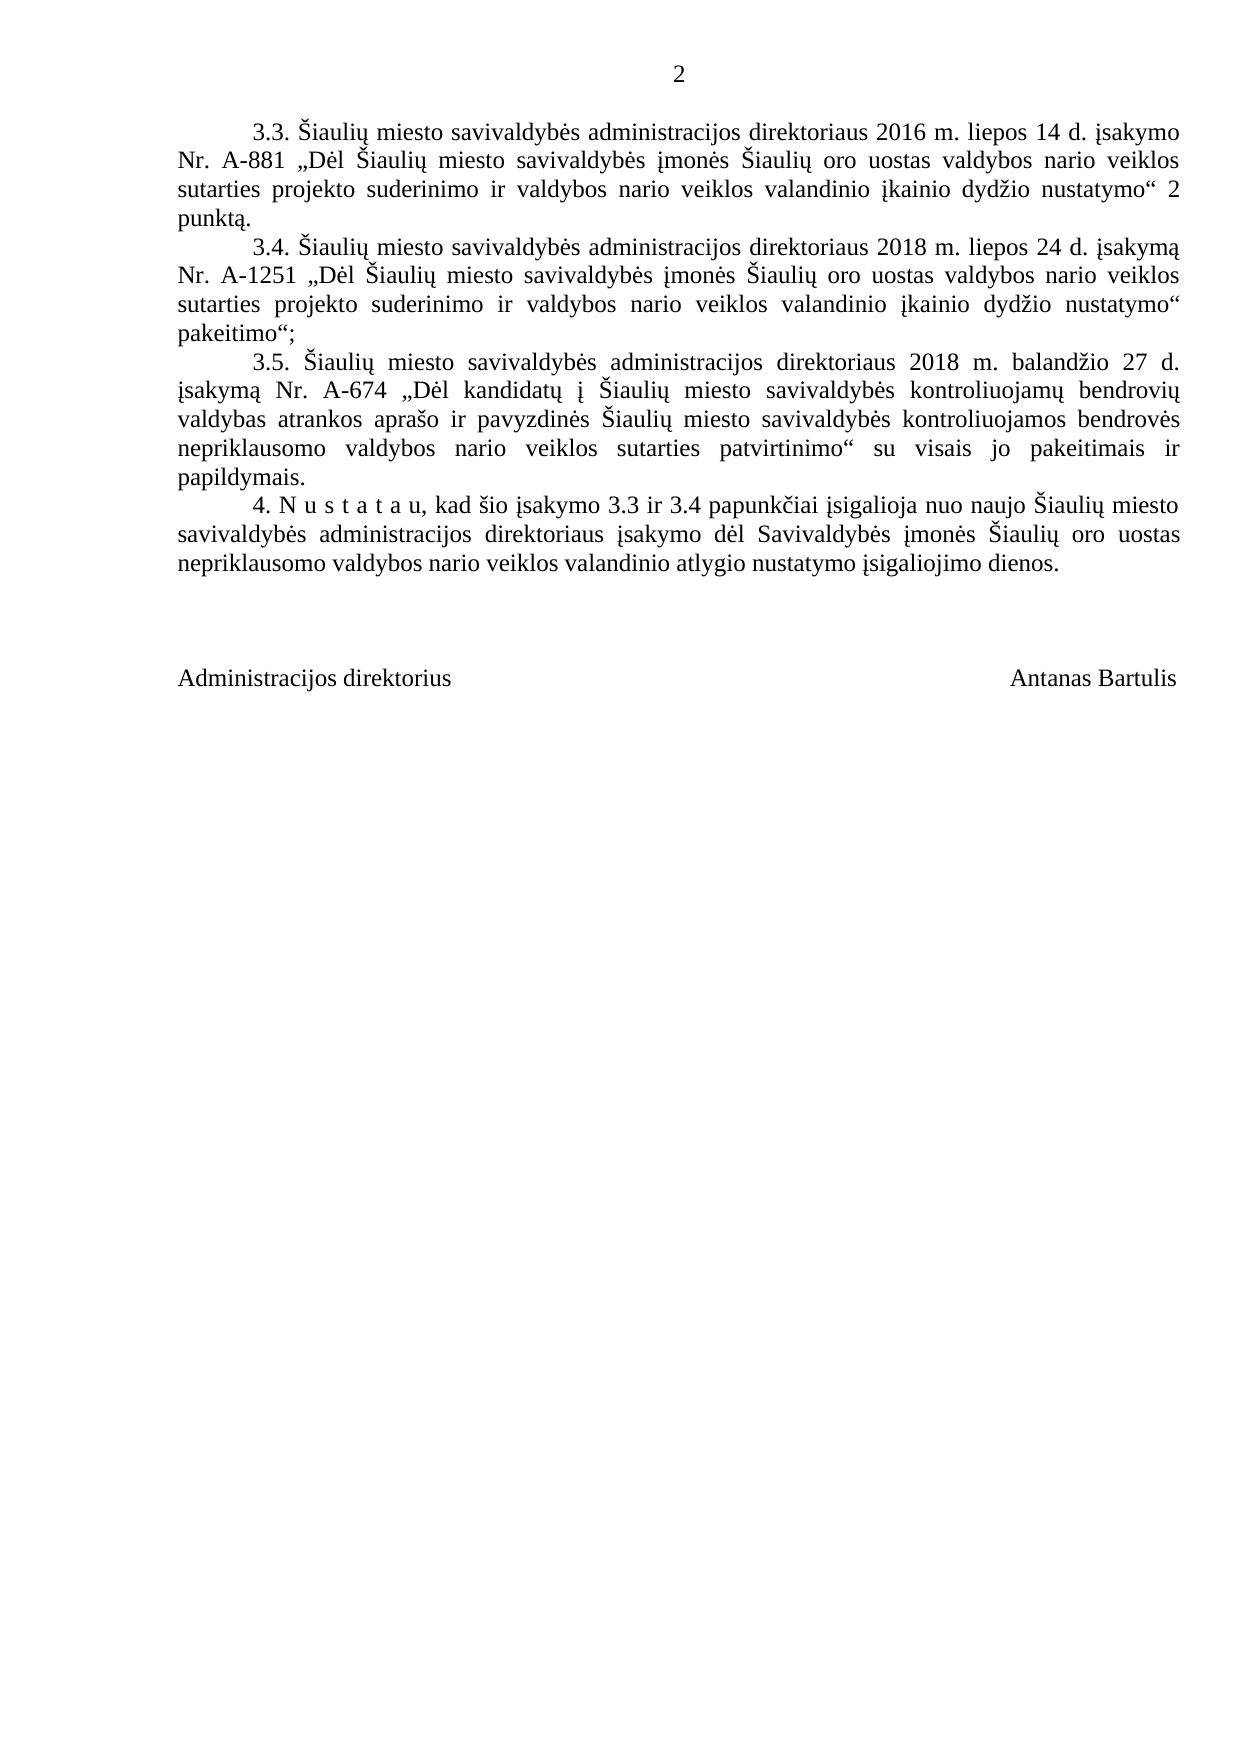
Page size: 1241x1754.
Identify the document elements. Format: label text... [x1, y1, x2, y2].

text Administracijos direktorius Antanas Bartulis [177, 663, 1181, 692]
text 3.4. Šiaulių miesto savivaldybės administracijos direktoriaus 2018 m. liepos 24 d. įsakymą Nr. A-1251 „Dėl Šiaulių miesto savivaldybės įmonės Šiaulių oro uostas valdybos nario veiklos sutarties projekto suderinimo ir valdybos nario veiklos valandinio įkainio dydžio nustatymo“ pakeitimo“; [177, 232, 1181, 347]
text 3.3. Šiaulių miesto savivaldybės administracijos direktoriaus 2016 m. liepos 14 d. įsakymo Nr. A-881 „Dėl Šiaulių miesto savivaldybės įmonės Šiaulių oro uostas valdybos nario veiklos sutarties projekto suderinimo ir valdybos nario veiklos valandinio įkainio dydžio nustatymo“ 2 punktą. [177, 117, 1181, 232]
text 4. N u s t a t a u, kad šio įsakymo 3.3 ir 3.4 papunkčiai įsigalioja nuo naujo Šiaulių miesto savivaldybės administracijos direktoriaus įsakymo dėl Savivaldybės įmonės Šiaulių oro uostas nepriklausomo valdybos nario veiklos valandinio atlygio nustatymo įsigaliojimo dienos. [177, 490, 1181, 577]
text 3.5. Šiaulių miesto savivaldybės administracijos direktoriaus 2018 m. balandžio 27 d. įsakymą Nr. A-674 „Dėl kandidatų į Šiaulių miesto savivaldybės kontroliuojamų bendrovių valdybas atrankos aprašo ir pavyzdinės Šiaulių miesto savivaldybės kontroliuojamos bendrovės nepriklausomo valdybos nario veiklos sutarties patvirtinimo“ su visais jo pakeitimais ir papildymais. [177, 347, 1181, 490]
